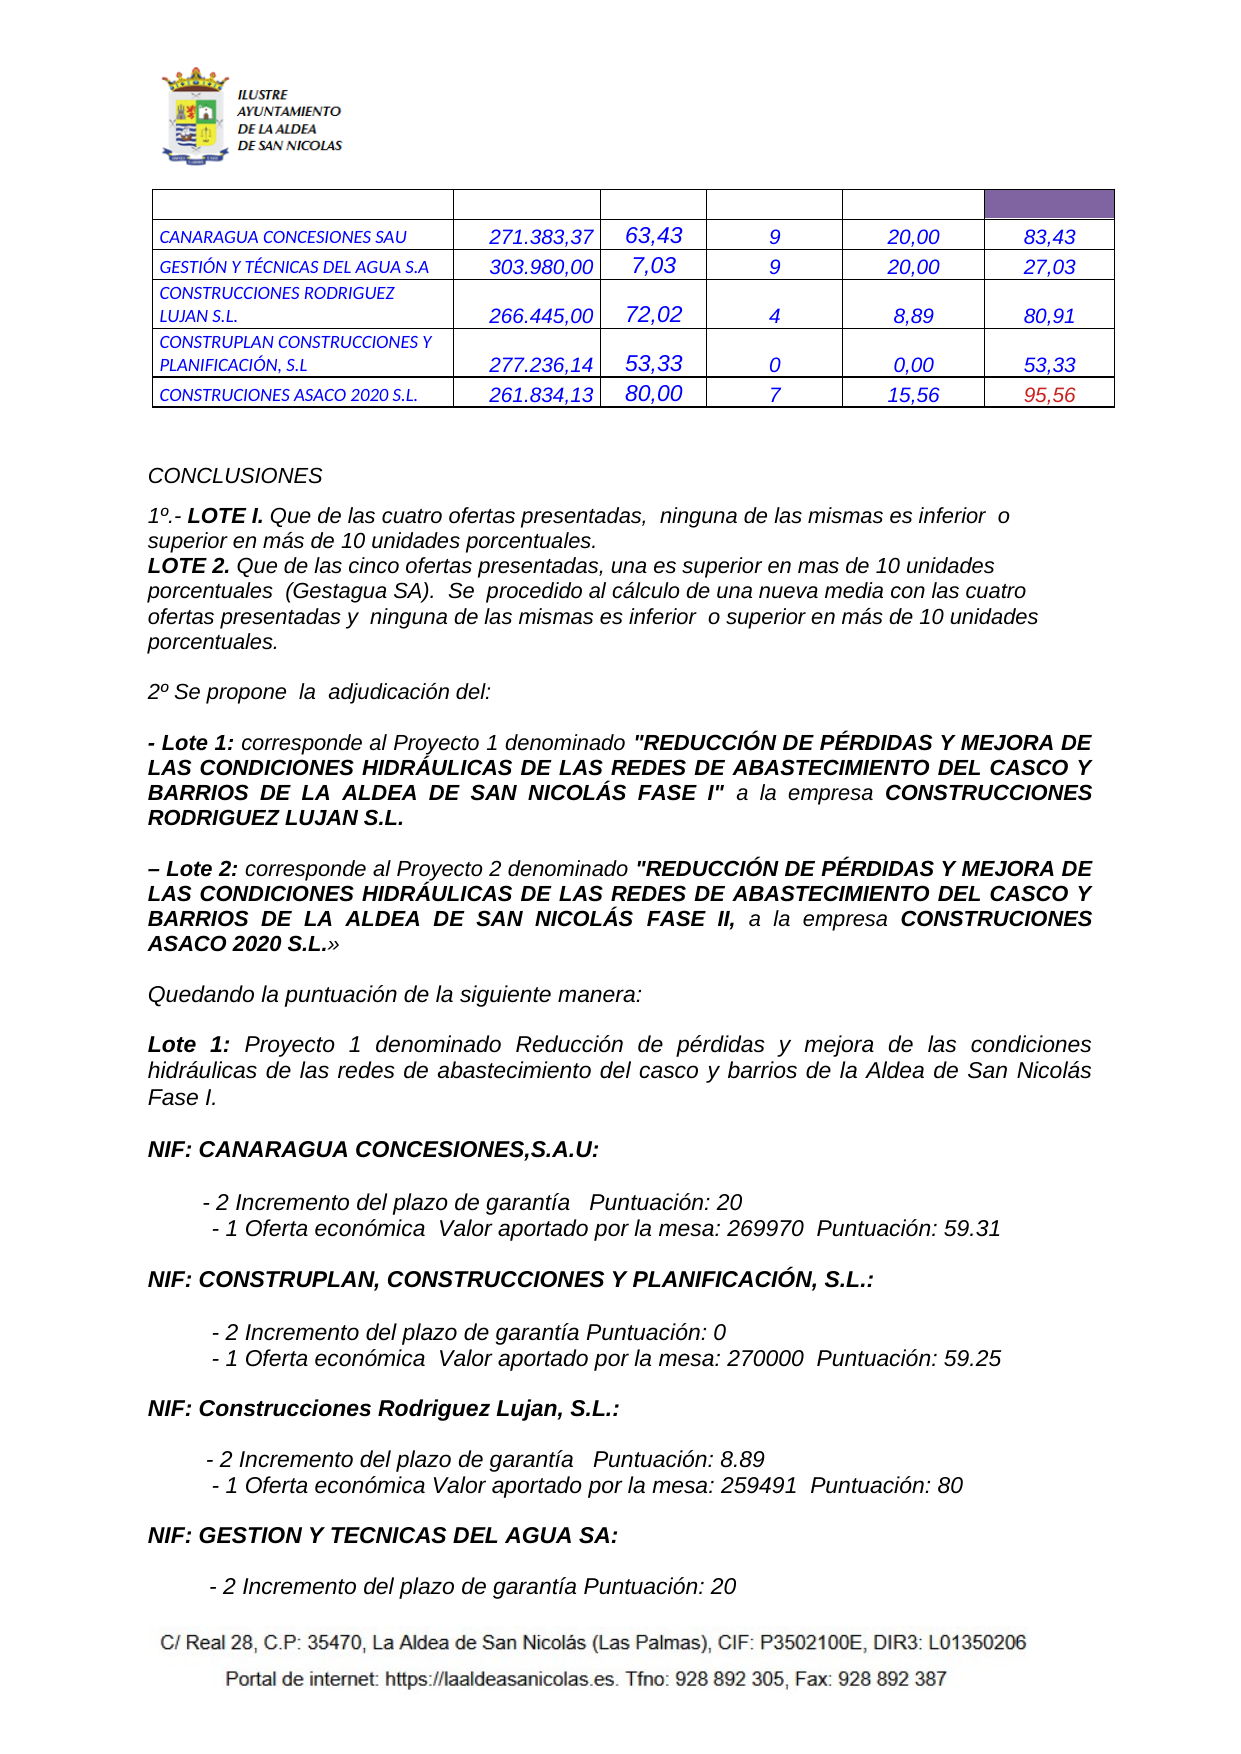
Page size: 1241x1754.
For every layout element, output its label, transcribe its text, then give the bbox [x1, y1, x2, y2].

table_cell [707, 190, 842, 218]
text - Lote 1: corresponde al Proyecto 1 denominado "REDUCCIÓN DE PÉRDIDAS Y MEJORA DE LAS CONDICIONES HIDRÁULICAS DE LAS REDES DE ABASTECIMIENTO DEL CASCO Y BARRIOS DE LA ALDEA DE SAN NICOLÁS FASE I" a la empresa CONSTRUCCIONES RODRIGUEZ LUJAN S.L. [148, 729, 1093, 830]
table_cell [153, 190, 453, 218]
table_cell 7 [707, 378, 842, 406]
table_cell 15,56 [843, 378, 984, 406]
text 2º Se propone la adjudicación del: [148, 679, 1093, 704]
table_cell 9 [707, 220, 842, 248]
table_cell 266.445,00 [454, 280, 600, 327]
text - 2 Incremento del plazo de garantía Puntuación: 8.89 [148, 1446, 1093, 1472]
table_cell CONSTRUPLAN CONSTRUCCIONES Y PLANIFICACIÓN, S.L [153, 329, 453, 376]
picture [148, 59, 358, 173]
table_cell 63,43 [601, 220, 706, 248]
table_cell CONSTRUCCIONES RODRIGUEZ LUJAN S.L. [153, 280, 453, 327]
table_cell 261.834,13 [454, 378, 600, 406]
table_cell 9 [707, 250, 842, 278]
text - 2 Incremento del plazo de garantía Puntuación: 0 [148, 1318, 1093, 1345]
table_cell CONSTRUCIONES ASACO 2020 S.L. [153, 378, 453, 406]
table_cell [454, 190, 600, 218]
table_cell 27,03 [985, 250, 1114, 278]
text – Lote 2: corresponde al Proyecto 2 denominado "REDUCCIÓN DE PÉRDIDAS Y MEJORA DE LAS CONDICIONES HIDRÁULICAS DE LAS REDES DE ABASTECIMIENTO DEL CASCO Y BARRIOS DE LA ALDEA DE SAN NICOLÁS FASE II, a la empresa CONSTRUCIONES ASACO 2020 S.L.» [148, 856, 1093, 956]
table_cell CANARAGUA CONCESIONES SAU [153, 220, 453, 248]
text - 1 Oferta económica Valor aportado por la mesa: 259491 Puntuación: 80 [148, 1472, 1093, 1498]
table_cell 0,00 [843, 329, 984, 376]
text - 1 Oferta económica Valor aportado por la mesa: 269970 Puntuación: 59.31 [148, 1215, 1093, 1242]
table_cell [985, 190, 1114, 218]
table_cell 80,00 [601, 378, 706, 406]
table_cell [601, 190, 706, 218]
text Lote 1: Proyecto 1 denominado Reducción de pérdidas y mejora de las condiciones hidráulicas de las redes de abastecimiento del casco y barrios de la Aldea de San Nicolás Fase I. [148, 1031, 1093, 1110]
table_cell 53,33 [985, 329, 1114, 376]
table_cell [843, 190, 984, 218]
table_cell 53,33 [601, 329, 706, 376]
table_cell 0 [707, 329, 842, 376]
text 1º.- LOTE I. Que de las cuatro ofertas presentadas, ninguna de las mismas es inferior o superior en más de 10 unidades porcentuales. [148, 503, 1093, 553]
table_cell 80,91 [985, 280, 1114, 327]
table_cell GESTIÓN Y TÉCNICAS DEL AGUA S.A [153, 250, 453, 278]
text NIF: GESTION Y TECNICAS DEL AGUA SA: [148, 1522, 1093, 1549]
table_cell 4 [707, 280, 842, 327]
text - 1 Oferta económica Valor aportado por la mesa: 270000 Puntuación: 59.25 [148, 1345, 1093, 1371]
text - 2 Incremento del plazo de garantía Puntuación: 20 [148, 1189, 1093, 1215]
table_cell 277.236,14 [454, 329, 600, 376]
table_cell 83,43 [985, 220, 1114, 248]
table_cell 20,00 [843, 220, 984, 248]
table_cell 8,89 [843, 280, 984, 327]
table_cell 95,56 [985, 378, 1114, 406]
subtitle CONCLUSIONES [148, 463, 1093, 488]
picture [148, 1626, 1034, 1695]
table_cell 303.980,00 [454, 250, 600, 278]
text Quedando la puntuación de la siguiente manera: [148, 981, 1093, 1007]
table_cell 7,03 [601, 250, 706, 278]
text NIF: Construcciones Rodriguez Lujan, S.L.: [148, 1395, 1093, 1422]
text - 2 Incremento del plazo de garantía Puntuación: 20 [148, 1573, 1093, 1599]
text NIF: CONSTRUPLAN, CONSTRUCCIONES Y PLANIFICACIÓN, S.L.: [148, 1266, 1093, 1292]
text LOTE 2. Que de las cinco ofertas presentadas, una es superior en mas de 10 unidades porcentuales (Gestagua SA). Se procedido al cálculo de una nueva media con las cuatro ofertas presentadas y ninguna de las mismas es inferior o superior en más de 10 unidades porcentuales. [148, 553, 1093, 654]
table_cell 20,00 [843, 250, 984, 278]
text NIF: CANARAGUA CONCESIONES,S.A.U: [148, 1136, 1093, 1163]
table_cell 271.383,37 [454, 220, 600, 248]
table_cell 72,02 [601, 280, 706, 327]
